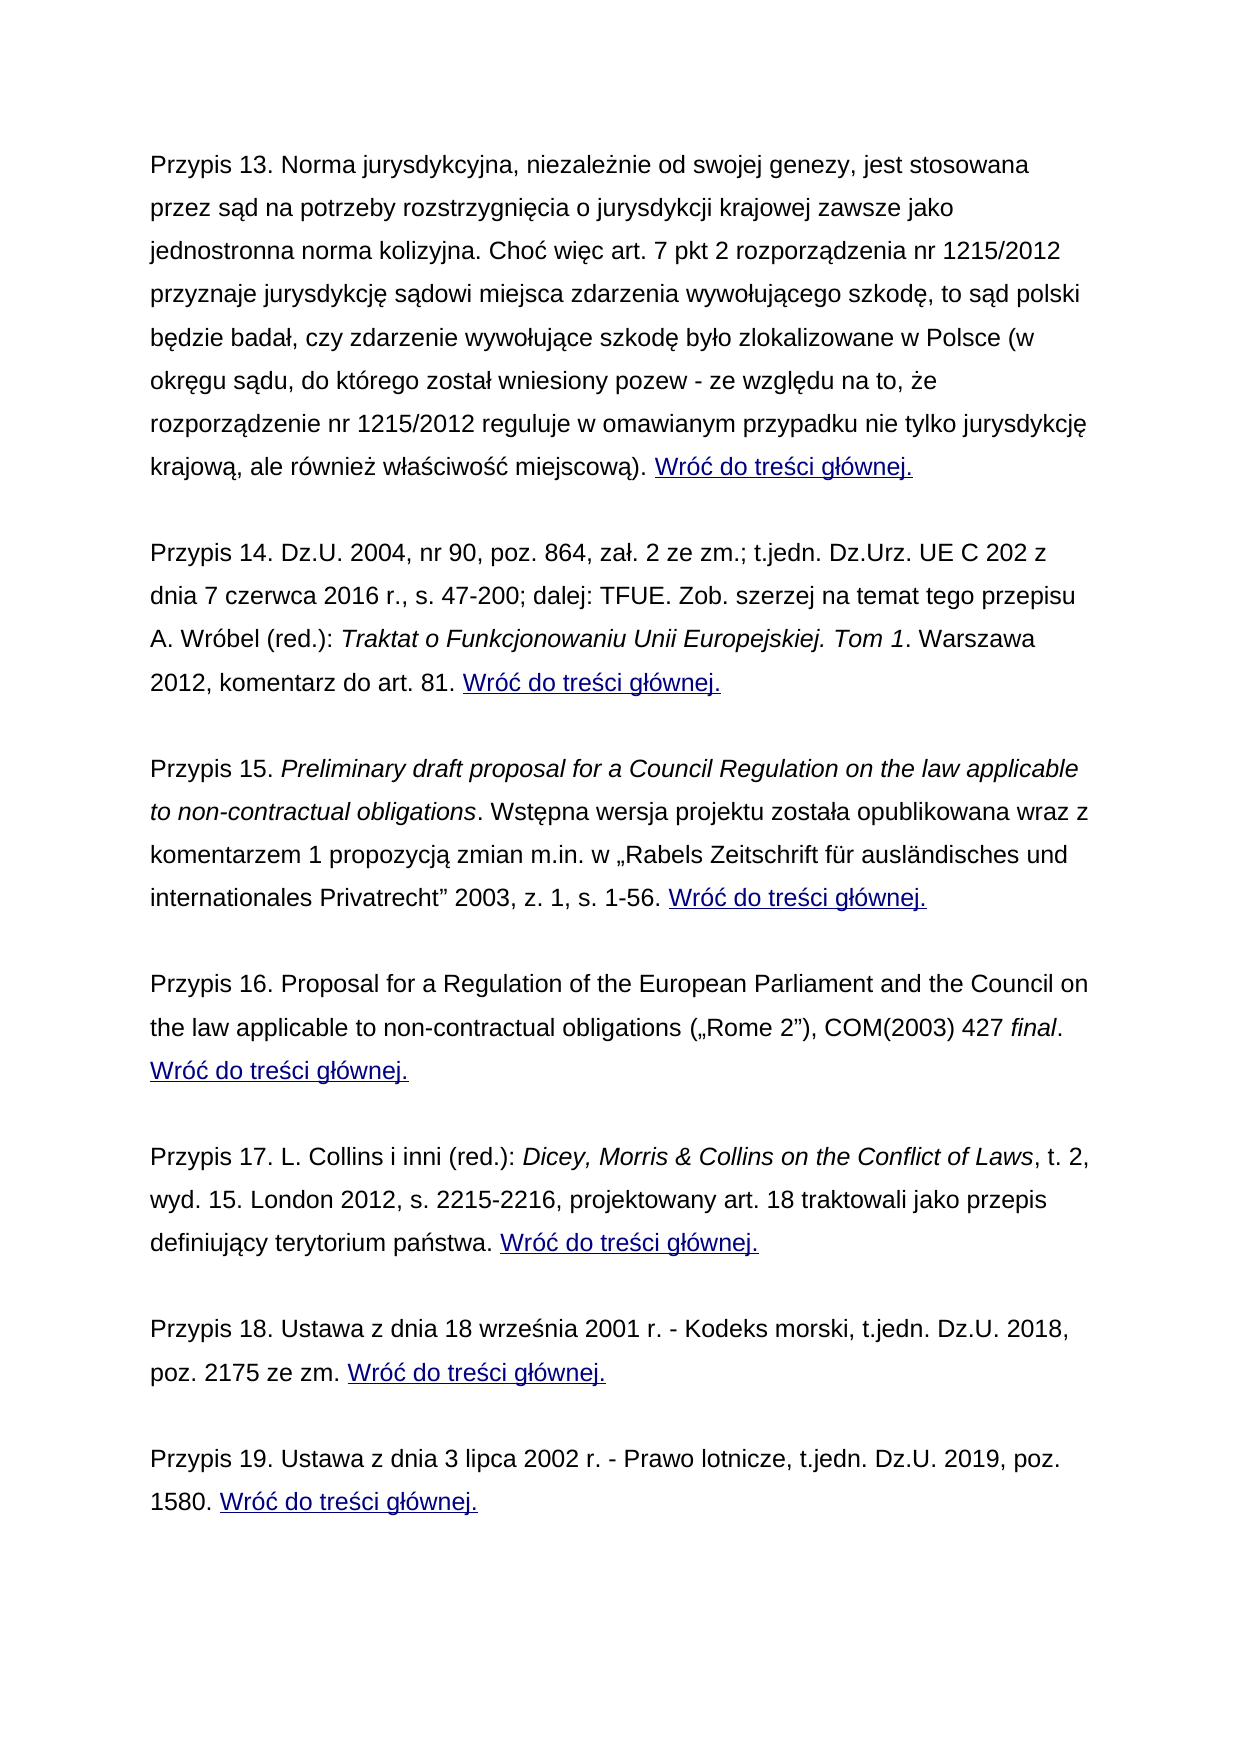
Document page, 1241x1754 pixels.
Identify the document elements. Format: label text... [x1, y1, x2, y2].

text Przypis 19. Ustawa z dnia 3 lipca 2002 r. - Prawo lotnicze, t.jedn. Dz.U. 2019, poz. 1580. Wróć do treści głównej. [150, 1444, 1090, 1516]
text Przypis 17. L. Collins i inni (red.): Dicey, Morris & Collins on the Conflict of Laws, t. 2, wyd. 15. London 2012, s. 2215-2216, projektowany art. 18 traktowali jako przepis definiujący terytorium państwa. Wróć do treści głównej. [150, 1142, 1090, 1257]
text Przypis 18. Ustawa z dnia 18 września 2001 r. - Kodeks morski, t.jedn. Dz.U. 2018, poz. 2175 ze zm. Wróć do treści głównej. [150, 1314, 1090, 1386]
text Przypis 13. Norma jurysdykcyjna, niezależnie od swojej genezy, jest stosowana przez sąd na potrzeby rozstrzygnięcia o jurysdykcji krajowej zawsze jako jednostronna norma kolizyjna. Choć więc art. 7 pkt 2 rozporządzenia nr 1215/2012 przyznaje jurysdykcję sądowi miejsca zdarzenia wywołującego szkodę, to sąd polski będzie badał, czy zdarzenie wywołujące szkodę było zlokalizowane w Polsce (w okręgu sądu, do którego został wniesiony pozew - ze względu na to, że rozporządzenie nr 1215/2012 reguluje w omawianym przypadku nie tylko jurysdykcję krajową, ale również właściwość miejscową). Wróć do treści głównej. [150, 150, 1090, 481]
text Przypis 15. Preliminary draft proposal for a Council Regulation on the law applicable to non-contractual obligations. Wstępna wersja projektu została opublikowana wraz z komentarzem 1 propozycją zmian m.in. w „Rabels Zeitschrift für ausländisches und internationales Privatrecht” 2003, z. 1, s. 1-56. Wróć do treści głównej. [150, 754, 1090, 912]
text Przypis 14. Dz.U. 2004, nr 90, poz. 864, zał. 2 ze zm.; t.jedn. Dz.Urz. UE C 202 z dnia 7 czerwca 2016 r., s. 47-200; dalej: TFUE. Zob. szerzej na temat tego przepisu A. Wróbel (red.): Traktat o Funkcjonowaniu Unii Europejskiej. Tom 1. Warszawa 2012, komentarz do art. 81. Wróć do treści głównej. [150, 538, 1090, 696]
text Przypis 16. Proposal for a Regulation of the European Parliament and the Council on the law applicable to non-contractual obligations („Rome 2”), COM(2003) 427 final. Wróć do treści głównej. [150, 969, 1090, 1084]
